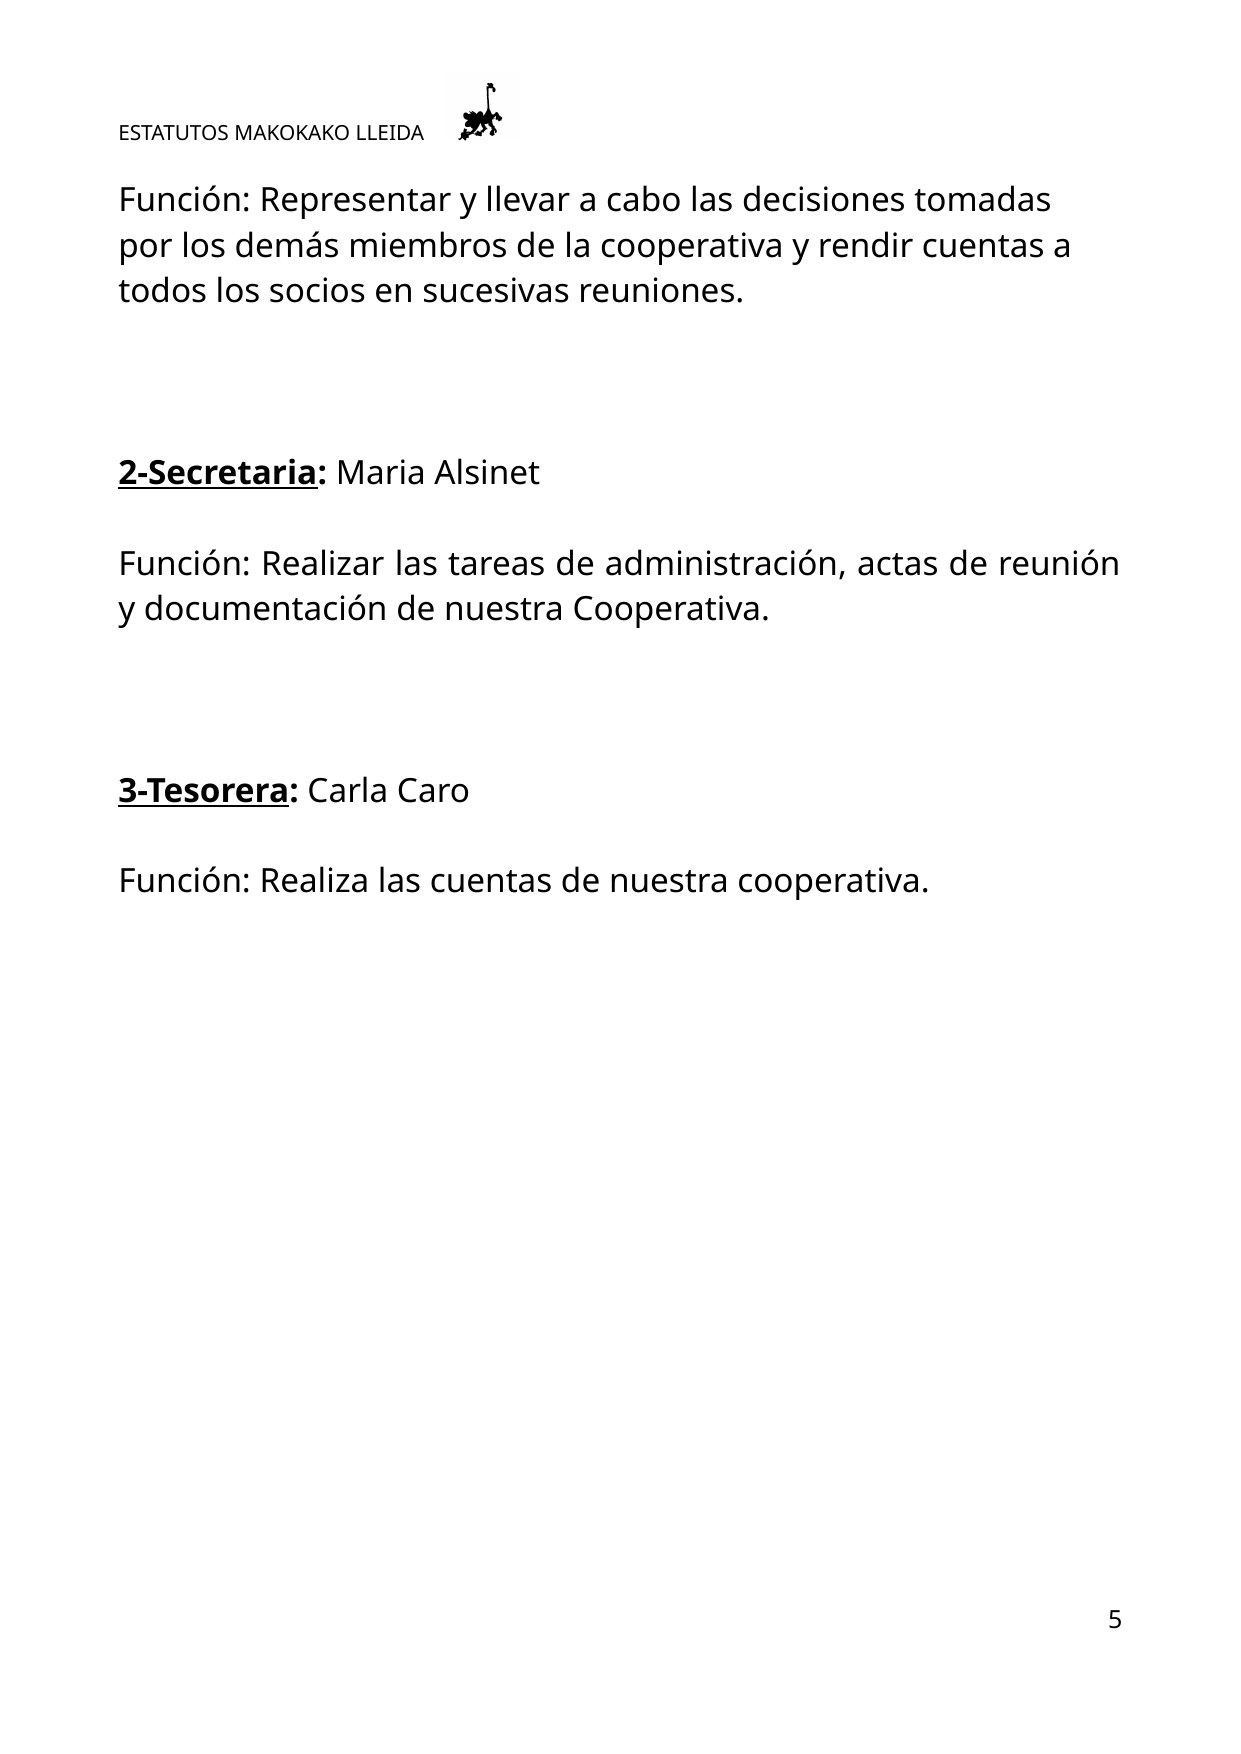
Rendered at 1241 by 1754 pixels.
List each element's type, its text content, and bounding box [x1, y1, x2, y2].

text 2-Secretaria: Maria Alsinet [118, 448, 1122, 494]
text 3-Tesorera: Carla Caro [118, 766, 1122, 812]
text Función: Realizar las tareas de administración, actas de reunión y documentación de nuestra Cooperativa. [118, 539, 1122, 630]
text por los demás miembros de la cooperativa y rendir cuentas a [118, 221, 1122, 267]
text Función: Realiza las cuentas de nuestra cooperativa. [118, 857, 1122, 903]
text todos los socios en sucesivas reuniones. [118, 267, 1122, 312]
picture [442, 73, 521, 142]
text Función: Representar y llevar a cabo las decisiones tomadas [118, 176, 1122, 221]
